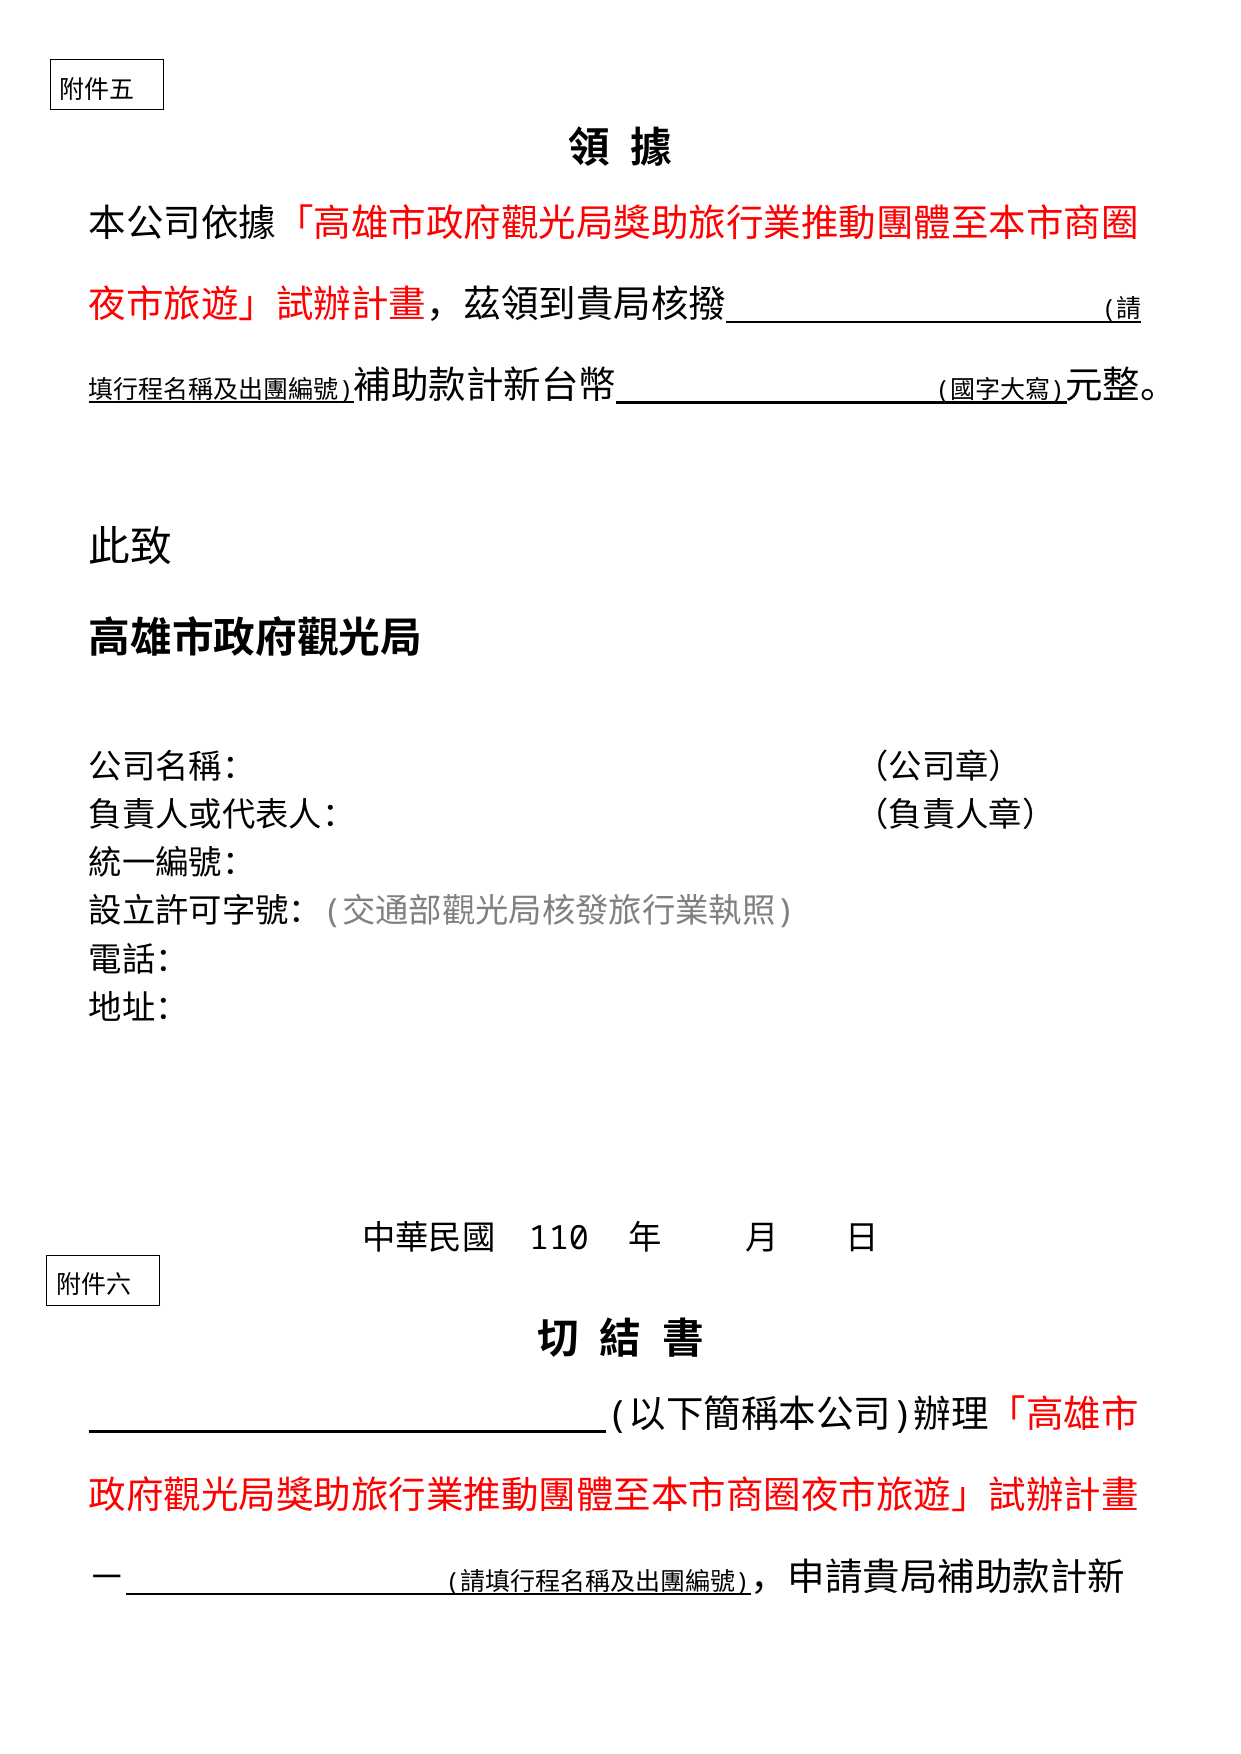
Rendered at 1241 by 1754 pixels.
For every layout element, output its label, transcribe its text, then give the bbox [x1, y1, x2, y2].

text 此致 [89, 513, 1152, 574]
text 公司名稱： （公司章） [89, 739, 1152, 788]
text 統一編號： [89, 836, 1152, 884]
text 地址： [89, 981, 1152, 1029]
text 中華民國 110 年 月 日 [89, 1211, 1152, 1259]
text 附件五 [59, 69, 154, 101]
text 負責人或代表人： （負責人章） [89, 788, 1152, 836]
text 附件六 [56, 1264, 151, 1296]
text (以下簡稱本公司)辦理「高雄市政府觀光局獎助旅行業推動團體至本市商圈夜市旅遊」試辦計畫－ (請填行程名稱及出團編號)，申請貴局補助款計新 [89, 1384, 1152, 1601]
text [47, 1256, 159, 1305]
text 切 結 書 [89, 1305, 1152, 1365]
text 電話： [89, 933, 1152, 981]
text [51, 60, 163, 109]
text 領 據 [89, 114, 1152, 174]
text 設立許可字號：(交通部觀光局核發旅行業執照) [89, 884, 1152, 933]
text 本公司依據「高雄市政府觀光局獎助旅行業推動團體至本市商圈夜市旅遊」試辦計畫，茲領到貴局核撥 (請填行程名稱及出團編號)補助款計新台幣 (國字大寫)元整。 [89, 193, 1152, 410]
text 高雄市政府觀光局 [89, 604, 1152, 664]
